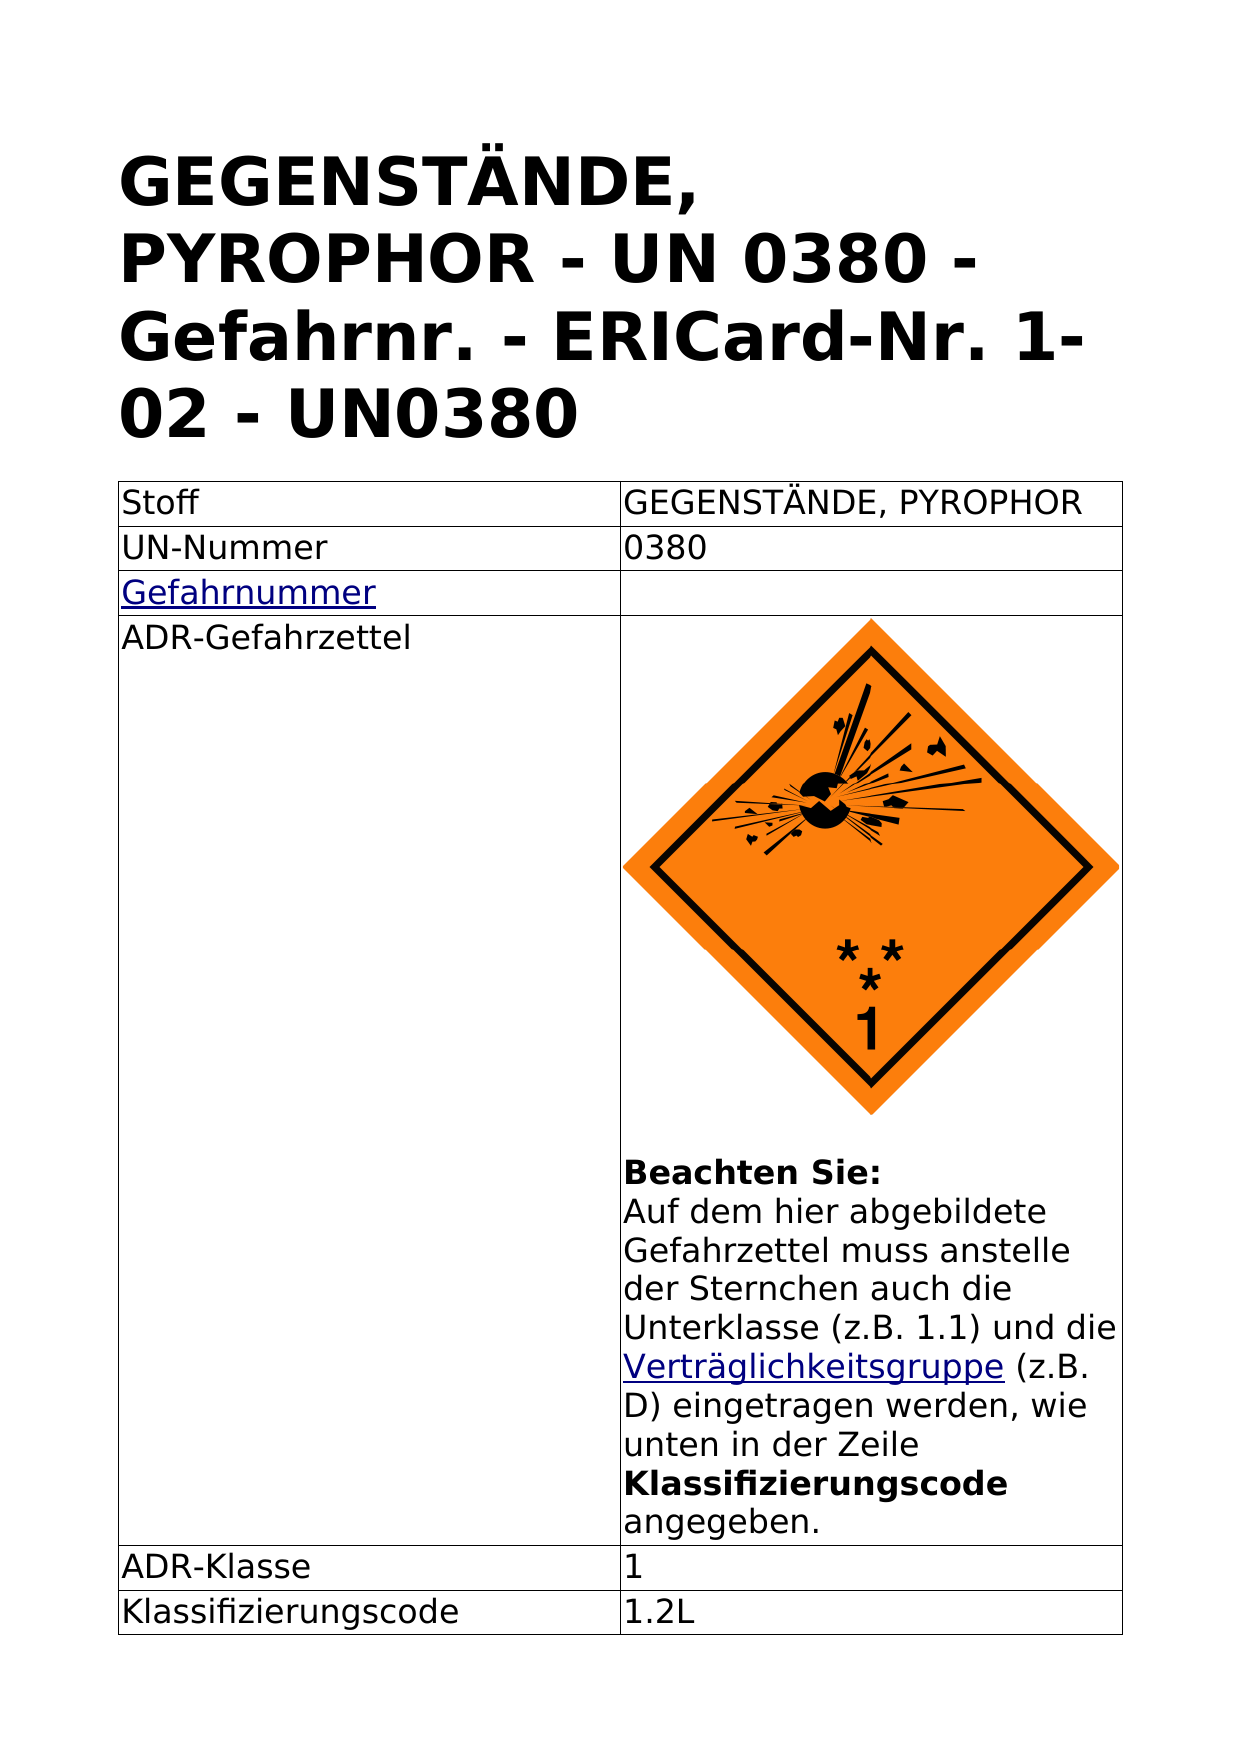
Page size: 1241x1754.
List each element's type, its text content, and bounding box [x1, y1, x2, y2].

table_cell Klassifizierungscode [119, 1591, 620, 1634]
table_cell UN-Nummer [119, 527, 620, 570]
table_header Stoff [119, 482, 620, 526]
table_cell Beachten Sie: Auf dem hier abgebildete Gefahrzettel muss anstelle der Sternchen auch die Unterklasse (z.B. 1.1) und die Verträglichkeitsgruppe (z.B. D) eingetragen werden, wie unten in der Zeile Klassifizierungscode angegeben. [621, 616, 1122, 1545]
table_header GEGENSTÄNDE, PYROPHOR [621, 482, 1122, 526]
picture [622, 618, 1120, 1115]
table_cell 1 [621, 1546, 1122, 1589]
table_cell ADR-Gefahrzettel [119, 616, 620, 1545]
subtitle GEGENSTÄNDE, PYROPHOR - UN 0380 - Gefahrnr. - ERICard-Nr. 1-02 - UN0380 [118, 143, 1122, 453]
table_cell 0380 [621, 527, 1122, 570]
table_cell ADR-Klasse [119, 1546, 620, 1589]
table_cell Gefahrnummer [119, 571, 620, 615]
table_cell 1.2L [621, 1591, 1122, 1634]
table_cell [621, 571, 1122, 615]
